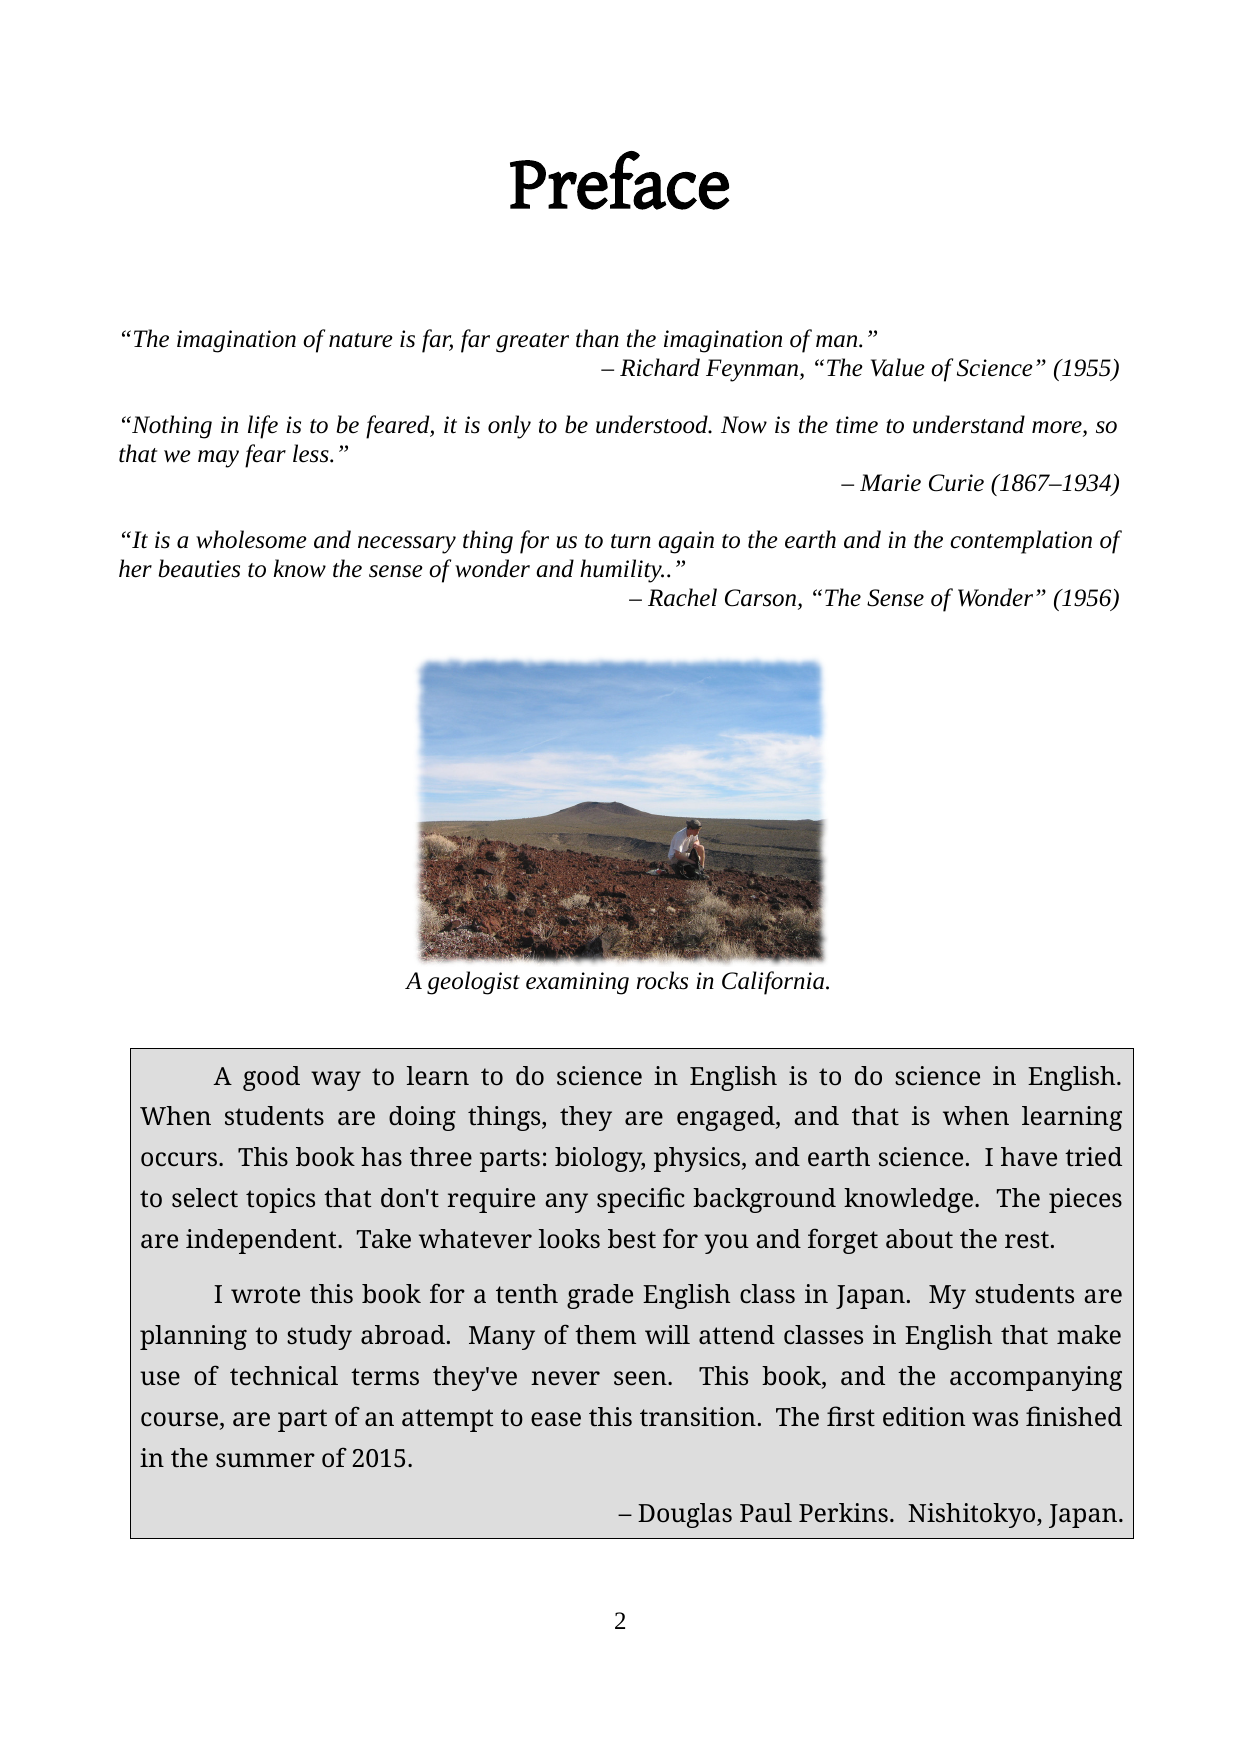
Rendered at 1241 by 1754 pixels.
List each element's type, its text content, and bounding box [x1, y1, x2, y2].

text A good way to learn to do science in English is to do science in English. When students are doing things, they are engaged, and that is when learning occurs. This book has three parts: biology, physics, and earth science. I have tried to select topics that don't require any specific background knowledge. The pieces are independent. Take whatever looks best for you and forget about the rest. [140, 1058, 1124, 1256]
text – Richard Feynman, “The Value of Science” (1955) [118, 353, 1122, 382]
text – Douglas Paul Perkins. Nishitokyo, Japan. [140, 1496, 1124, 1530]
text “It is a wholesome and necessary thing for us to turn again to the earth and in the contemplation of her beauties to know the sense of wonder and humility..” [118, 525, 1122, 583]
subtitle Preface [118, 143, 1122, 227]
text I wrote this book for a tenth grade English class in Japan. My students are planning to study abroad. Many of them will attend classes in English that make use of technical terms they've never seen. This book, and the accompanying course, are part of an attempt to ease this transition. The first edition was finished in the summer of 2015. [140, 1277, 1124, 1474]
picture [411, 653, 829, 967]
text A geologist examining rocks in California. [118, 966, 1122, 995]
text – Marie Curie (1867–1934) [118, 468, 1122, 497]
text “Nothing in life is to be feared, it is only to be understood. Now is the time to understand more, so that we may fear less.” [118, 410, 1122, 468]
text – Rachel Carson, “The Sense of Wonder” (1956) [118, 583, 1122, 612]
text “The imagination of nature is far, far greater than the imagination of man.” [118, 324, 1122, 353]
